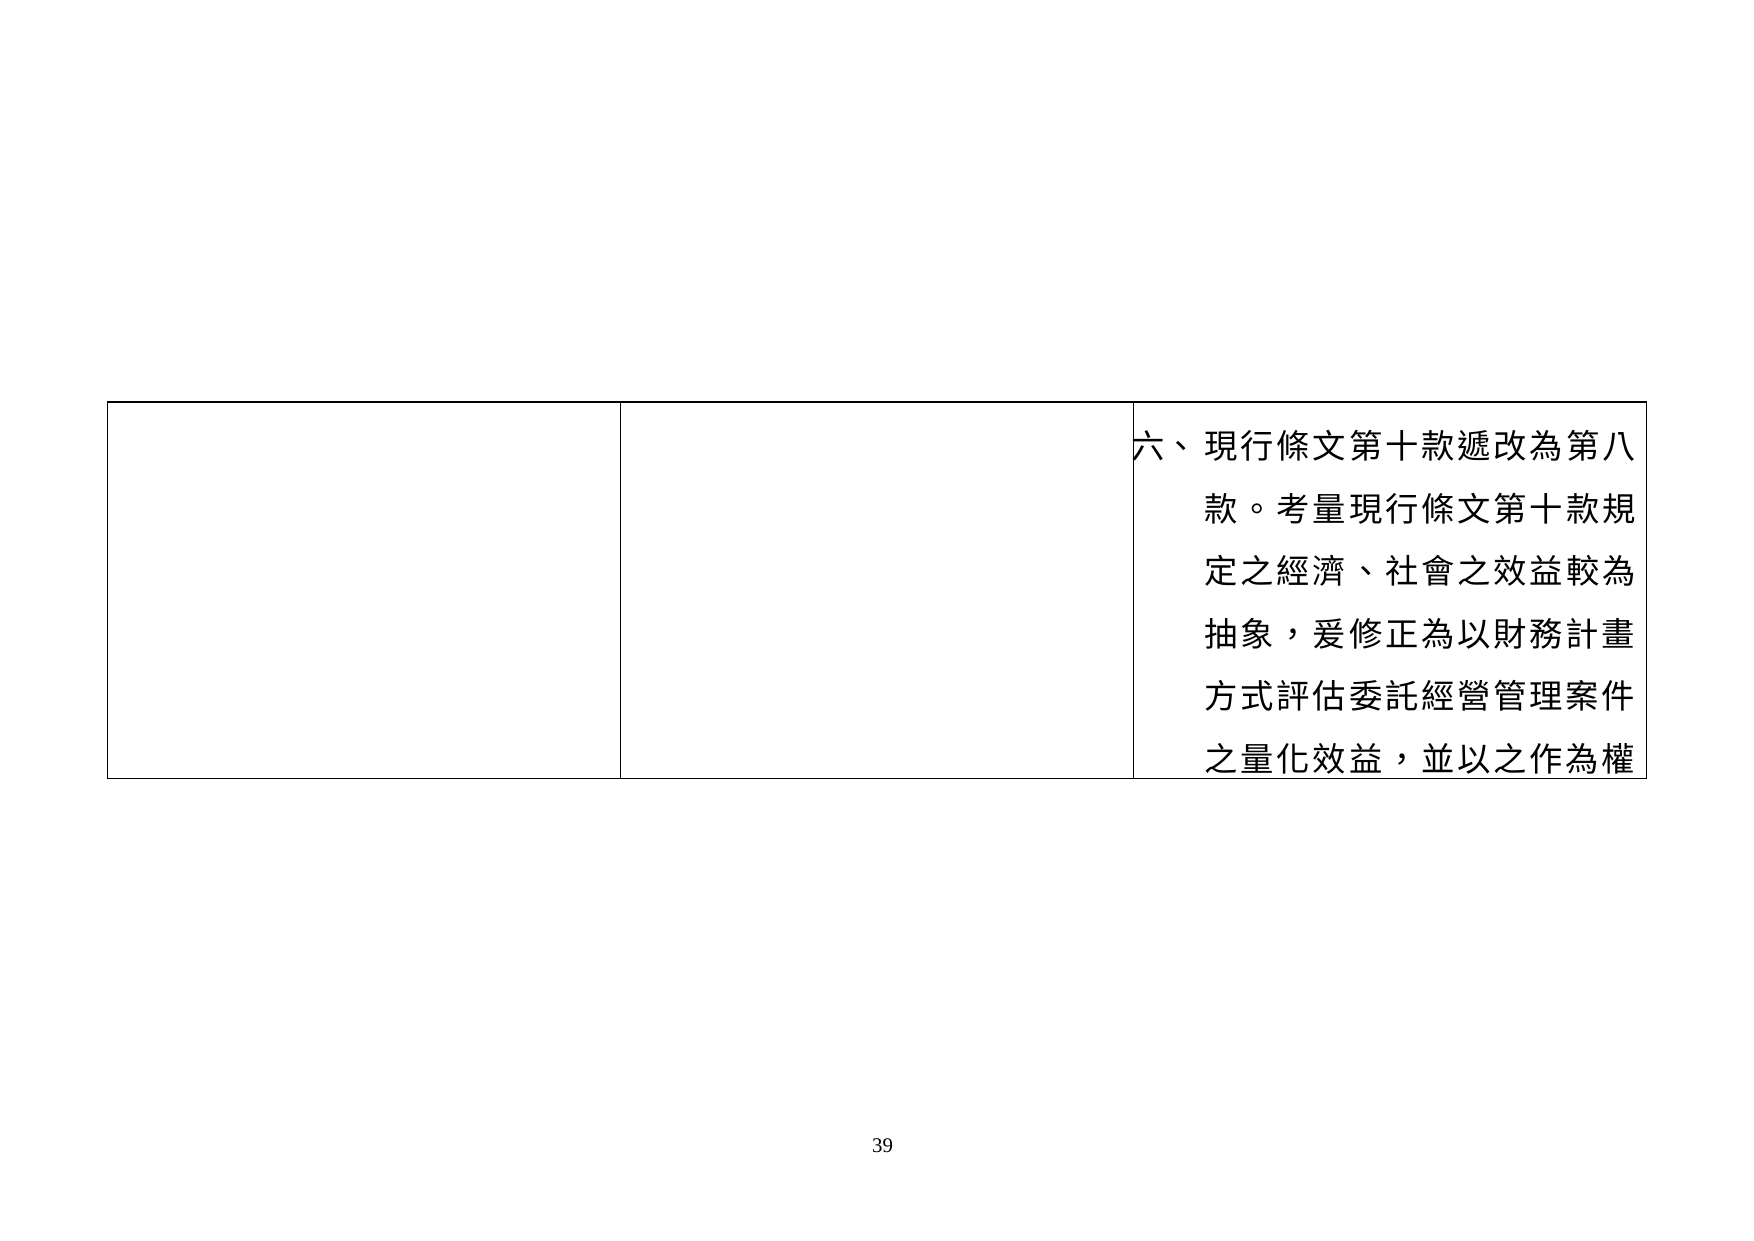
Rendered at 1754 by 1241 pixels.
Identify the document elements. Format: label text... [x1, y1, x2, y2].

table_cell [108, 403, 620, 777]
table_cell 六、 現行條文第十款遞改為第八款。考量現行條文第十款規定之經濟、社會之效益較為抽象，爰修正為以財務計畫方式評估委託經營管理案件之量化效益，並以之作為權 [1134, 403, 1646, 777]
table_cell [621, 403, 1133, 777]
